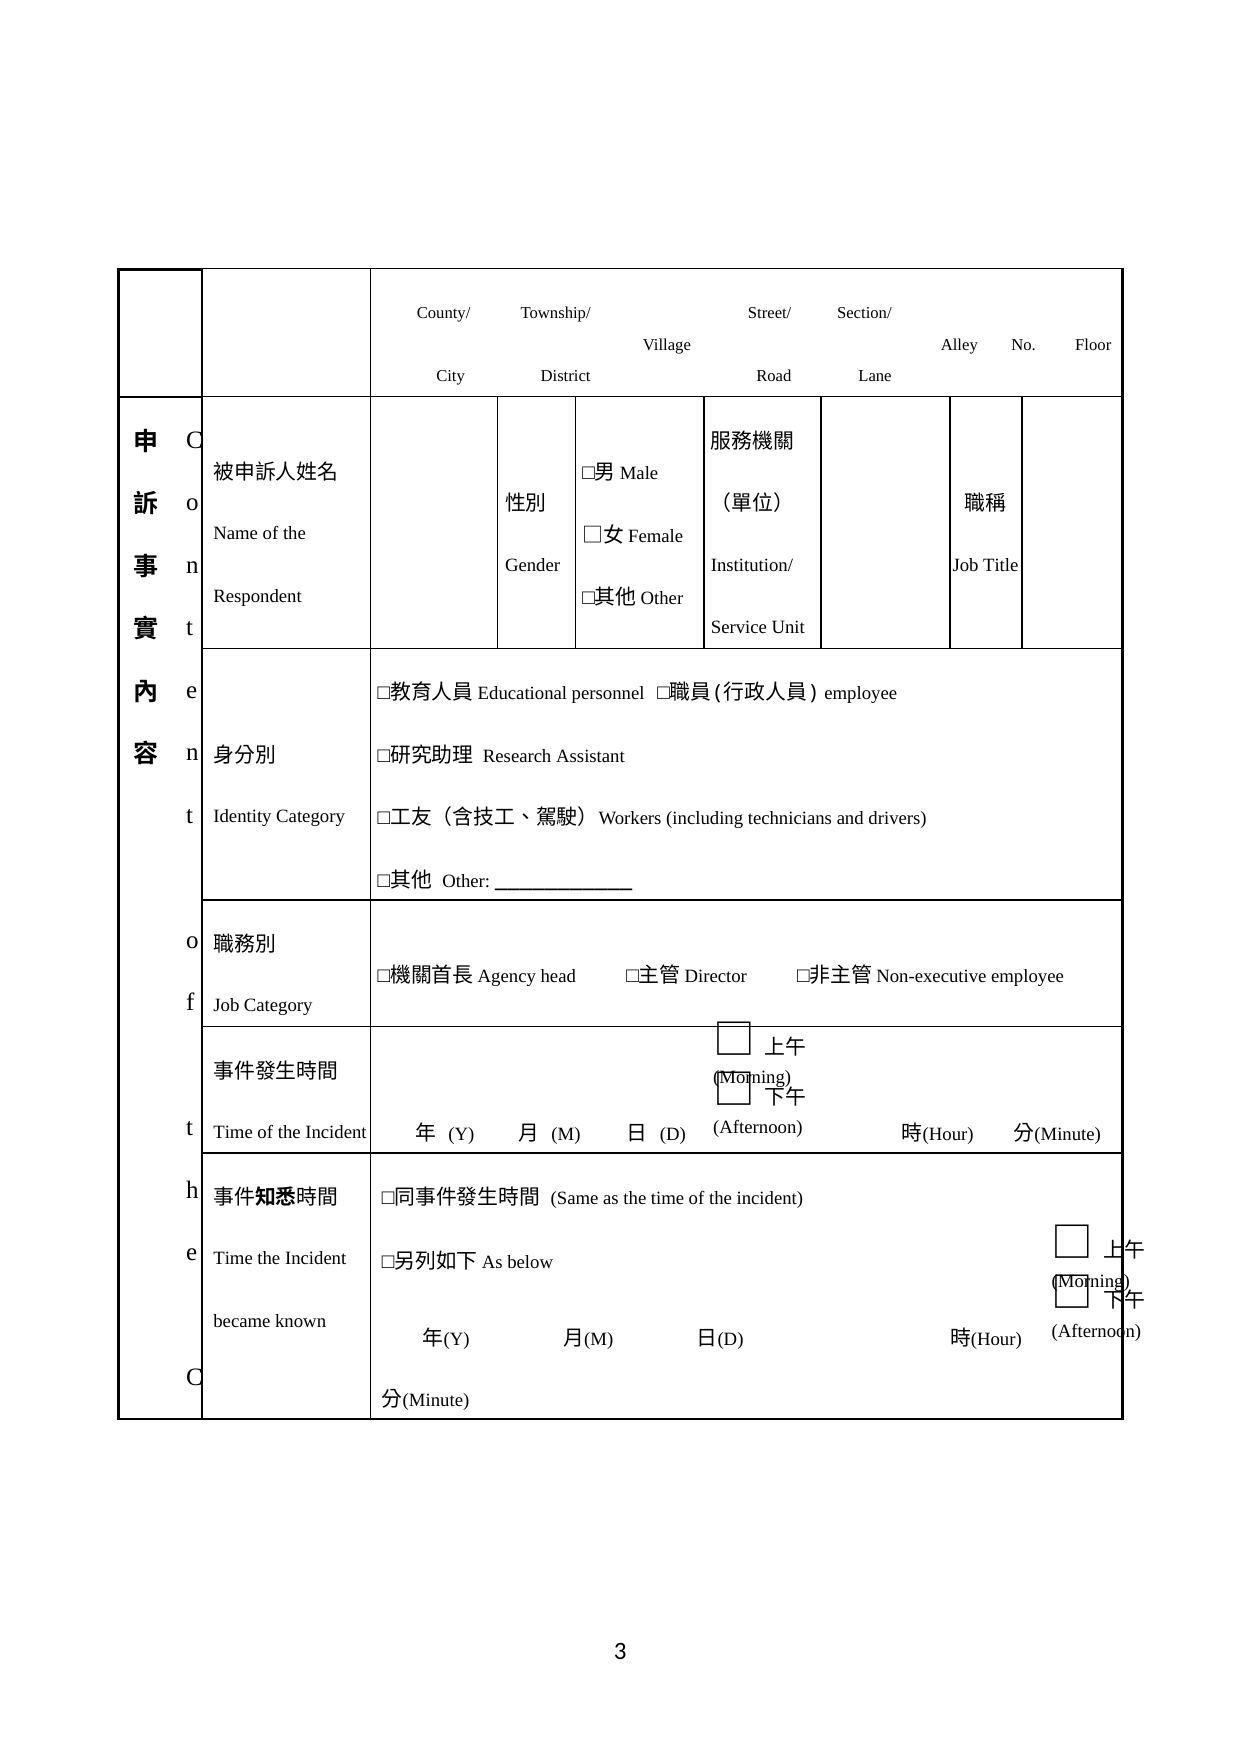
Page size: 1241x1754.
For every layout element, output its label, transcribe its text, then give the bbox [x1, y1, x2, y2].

table_cell 被申訴人姓名 Name of the Respondent [203, 397, 370, 648]
table_cell [822, 397, 949, 648]
table_cell County/ City [371, 269, 476, 396]
table_cell □同事件發生時間 (Same as the time of the incident) [371, 1154, 1121, 1216]
table_cell 申訴事實內容 [120, 398, 173, 1418]
table_cell 職務別 Job Category [203, 901, 370, 1026]
table_cell □教育人員Educational personnel □職員(行政人員) employee □研究助理 Research Assistant □工友（含技工、駕駛）Workers (including technicians and drivers) □其他 Other: ___________ [371, 649, 1121, 899]
table_cell 職稱 Job Title [951, 397, 1021, 648]
table_cell 身分別 Identity Category [203, 649, 370, 899]
table_cell □另列如下As below 年(Y) 月(M) 日(D) 時(Hour) 分(Minute) [371, 1216, 1121, 1418]
table_cell Section/ Lane [792, 269, 892, 396]
table_cell 事件發生時間 Time of the Incident [203, 1027, 370, 1152]
table_cell [203, 269, 370, 396]
table_cell Village [591, 269, 692, 396]
table_cell 事件知悉時間 Time the Incident became known [203, 1154, 370, 1418]
table_cell [1023, 397, 1121, 648]
table_cell 服務機關 （單位） Institution/ Service Unit [705, 397, 820, 648]
table_cell Alley [893, 269, 979, 396]
table_cell Floor [1036, 269, 1121, 396]
table_cell 年(Y) 月(M) 日(D) 時(Hour) 分(Minute) [371, 1027, 1121, 1152]
table_cell Street/ Road [692, 269, 792, 396]
table_cell Township/ District [476, 269, 591, 396]
table_cell Content of the Complaint [173, 398, 201, 1418]
table_header Complainant’s Information [173, 271, 201, 396]
table_cell □機關首長Agency head □主管Director □非主管Non-executive employee [371, 901, 1121, 1026]
table_cell 性別 Gender [498, 397, 575, 648]
table_cell No. [979, 269, 1036, 396]
table_cell □男Male □女Female □其他Other [576, 397, 703, 648]
table_cell [371, 397, 497, 648]
table_header [120, 271, 173, 396]
